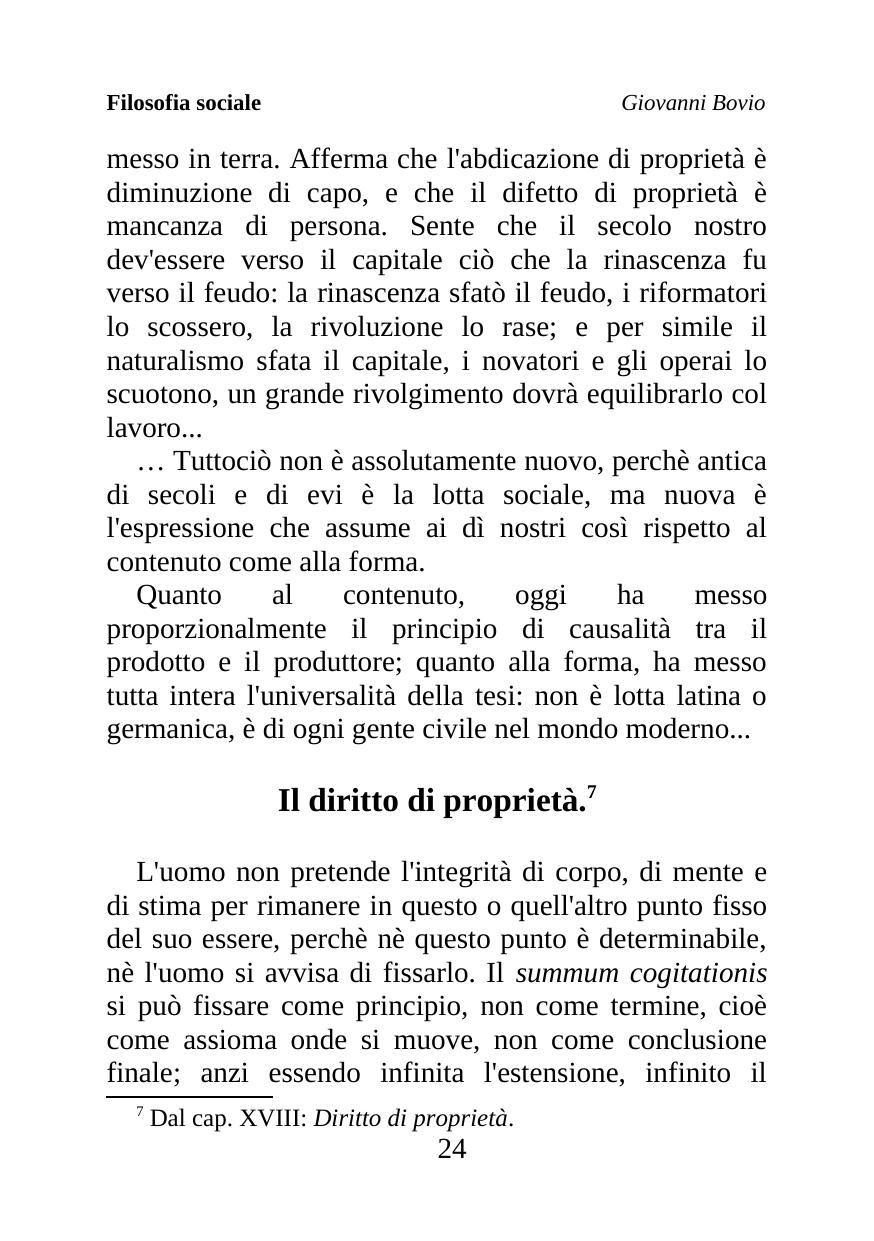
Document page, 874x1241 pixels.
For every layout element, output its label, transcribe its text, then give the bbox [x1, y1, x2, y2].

text … Tuttociò non è assolutamente nuovo, perchè antica di secoli e di evi è la lotta sociale, ma nuova è l'espressione che assume ai dì nostri così rispetto al contenuto come alla forma. [106, 443, 768, 577]
text Quanto al contenuto, oggi ha messo proporzionalmente il principio di causalità tra il prodotto e il produttore; quanto alla forma, ha messo tutta intera l'universalità della tesi: non è lotta latina o germanica, è di ogni gente civile nel mondo moderno... [106, 577, 768, 745]
text messo in terra. Afferma che l'abdicazione di proprietà è diminuzione di capo, e che il difetto di proprietà è mancanza di persona. Sente che il secolo nostro dev'essere verso il capitale ciò che la rinascenza fu verso il feudo: la rinascenza sfatò il feudo, i riformatori lo scossero, la rivoluzione lo rase; e per simile il naturalismo sfata il capitale, i novatori e gli operai lo scuotono, un grande rivolgimento dovrà equilibrarlo col lavoro... [106, 141, 768, 443]
subtitle Il diritto di proprietà. [106, 781, 768, 819]
text L'uomo non pretende l'integrità di corpo, di mente e di stima per rimanere in questo o quell'altro punto fisso del suo essere, perchè nè questo punto è determinabile, nè l'uomo si avvisa di fissarlo. Il summum cogitationis si può fissare come principio, non come termine, cioè come assioma onde si muove, non come conclusione finale; anzi essendo infinita l'estensione, infinito il [106, 854, 768, 1089]
text Dal cap. XVIII: Diritto di proprietà. [106, 1103, 768, 1132]
